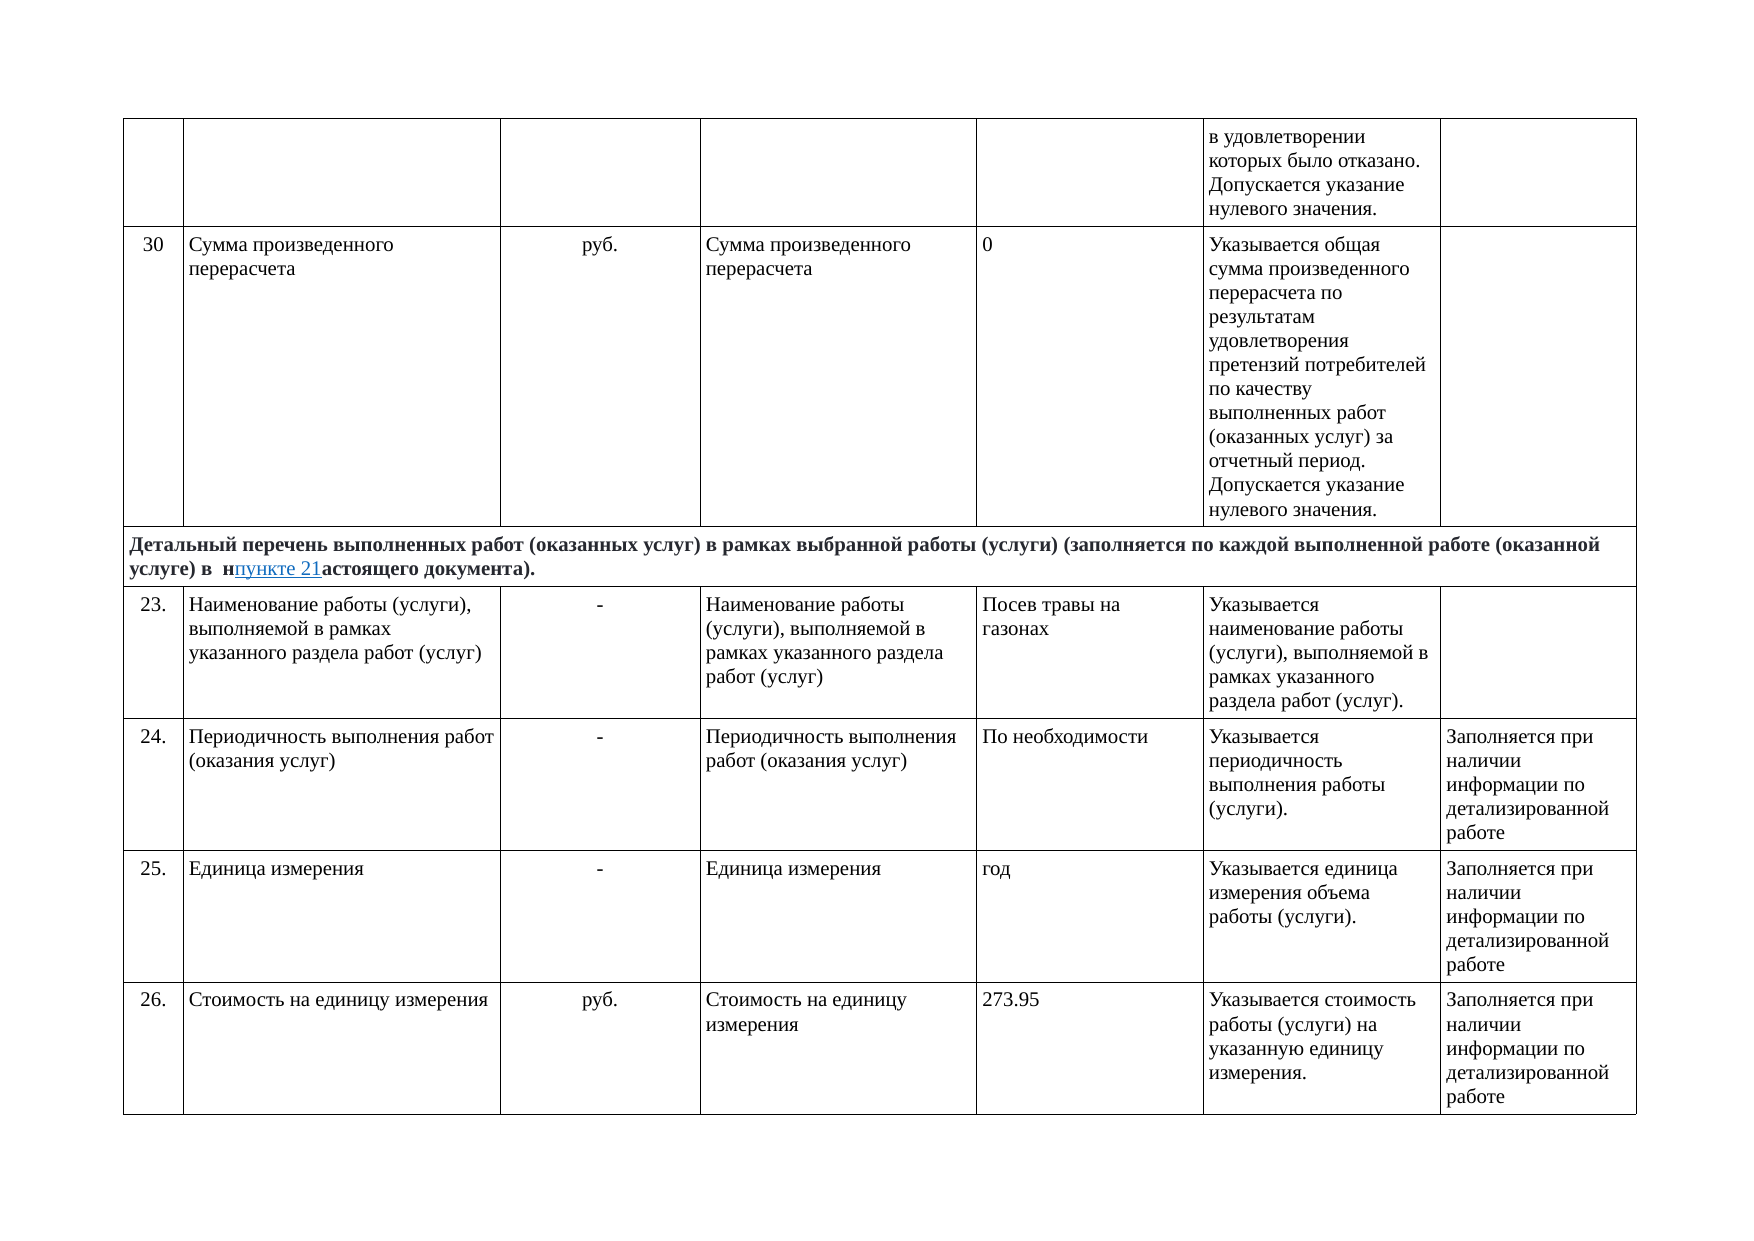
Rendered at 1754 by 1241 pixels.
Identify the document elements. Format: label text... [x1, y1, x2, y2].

table_cell 26. [124, 983, 183, 1113]
table_cell Периодичность выполнения работ (оказания услуг) [184, 719, 500, 850]
table_cell Заполняется при наличии информации по детализированной работе [1441, 851, 1636, 982]
table_cell Детальный перечень выполненных работ (оказанных услуг) в рамках выбранной работы (услуги) (заполняется по каждой выполненной работе (оказанной услуге) в нпункте 21астоящего документа). [124, 527, 1636, 586]
table_cell год [977, 851, 1203, 982]
table_cell [501, 119, 700, 226]
table_cell [701, 119, 976, 226]
table_cell Указывается общая сумма произведенного перерасчета по результатам удовлетворения претензий потребителей по качеству выполненных работ (оказанных услуг) за отчетный период. Допускается указание нулевого значения. [1204, 227, 1440, 526]
table_cell 24. [124, 719, 183, 850]
table_cell Наименование работы (услуги), выполняемой в рамках указанного раздела работ (услуг) [184, 587, 500, 718]
table_cell - [501, 851, 700, 982]
table_cell [1441, 119, 1636, 226]
table_cell По необходимости [977, 719, 1203, 850]
table_cell Посев травы на газонах [977, 587, 1203, 718]
table_cell Указывается наименование работы (услуги), выполняемой в рамках указанного раздела работ (услуг). [1204, 587, 1440, 718]
table_cell 23. [124, 587, 183, 718]
table_cell 30 [124, 227, 183, 526]
table_cell 25. [124, 851, 183, 982]
table_cell Периодичность выполнения работ (оказания услуг) [701, 719, 976, 850]
table_cell [1441, 587, 1636, 718]
table_cell в удовлетворении которых было отказано. Допускается указание нулевого значения. [1204, 119, 1440, 226]
table_cell Единица измерения [701, 851, 976, 982]
table_cell Наименование работы (услуги), выполняемой в рамках указанного раздела работ (услуг) [701, 587, 976, 718]
table_cell Единица измерения [184, 851, 500, 982]
table_cell - [501, 719, 700, 850]
table_cell руб. [501, 227, 700, 526]
table_cell Стоимость на единицу измерения [701, 983, 976, 1113]
table_cell 273,95 [977, 983, 1203, 1113]
table_cell Заполняется при наличии информации по детализированной работе [1441, 719, 1636, 850]
table_cell Стоимость на единицу измерения [184, 983, 500, 1113]
table_cell Заполняется при наличии информации по детализированной работе [1441, 983, 1636, 1113]
table_cell Указывается единица измерения объема работы (услуги). [1204, 851, 1440, 982]
table_cell Указывается периодичность выполнения работы (услуги). [1204, 719, 1440, 850]
table_cell [977, 119, 1203, 226]
table_cell - [501, 587, 700, 718]
table_cell [1441, 227, 1636, 526]
table_cell Указывается стоимость работы (услуги) на указанную единицу измерения. [1204, 983, 1440, 1113]
table_cell руб. [501, 983, 700, 1113]
table_cell Сумма произведенного перерасчета [701, 227, 976, 526]
table_cell [184, 119, 500, 226]
table_cell Сумма произведенного перерасчета [184, 227, 500, 526]
table_cell [124, 119, 183, 226]
table_cell 0 [977, 227, 1203, 526]
